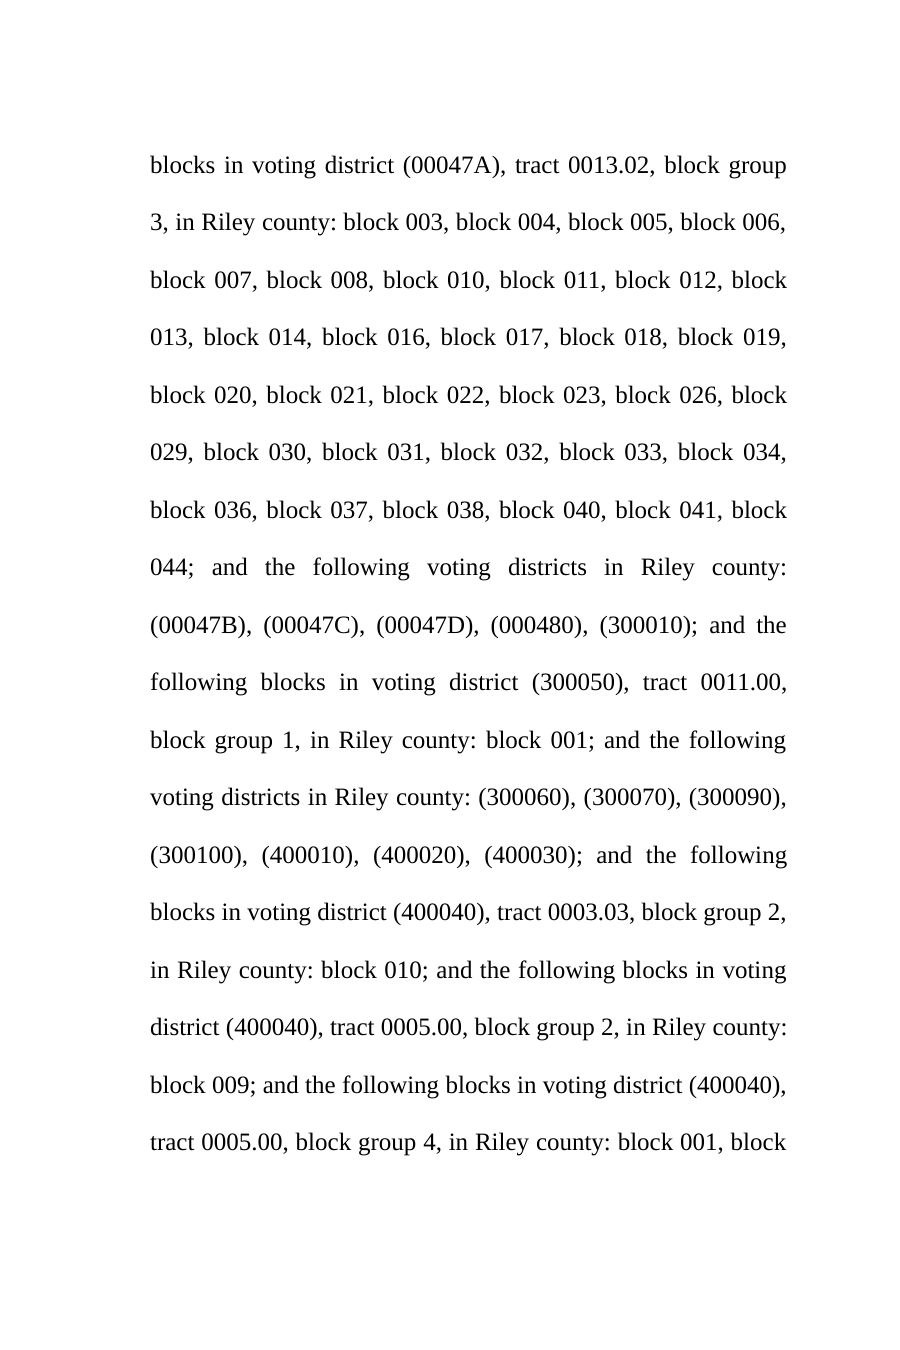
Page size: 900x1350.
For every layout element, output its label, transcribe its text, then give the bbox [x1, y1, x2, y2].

text blocks in voting district (00047A), tract 0013.02, block group 3, in Riley county: block 003, block 004, block 005, block 006, block 007, block 008, block 010, block 011, block 012, block 013, block 014, block 016, block 017, block 018, block 019, block 020, block 021, block 022, block 023, block 026, block 029, block 030, block 031, block 032, block 033, block 034, block 036, block 037, block 038, block 040, block 041, block 044; and the following voting districts in Riley county: (00047B), (00047C), (00047D), (000480), (300010); and the following blocks in voting district (300050), tract 0011.00, block group 1, in Riley county: block 001; and the following voting districts in Riley county: (300060), (300070), (300090), (300100), (400010), (400020), (400030); and the following blocks in voting district (400040), tract 0003.03, block group 2, in Riley county: block 010; and the following blocks in voting district (400040), tract 0005.00, block group 2, in Riley county: block 009; and the following blocks in voting district (400040), tract 0005.00, block group 4, in Riley county: block 001, block [150, 150, 787, 1156]
